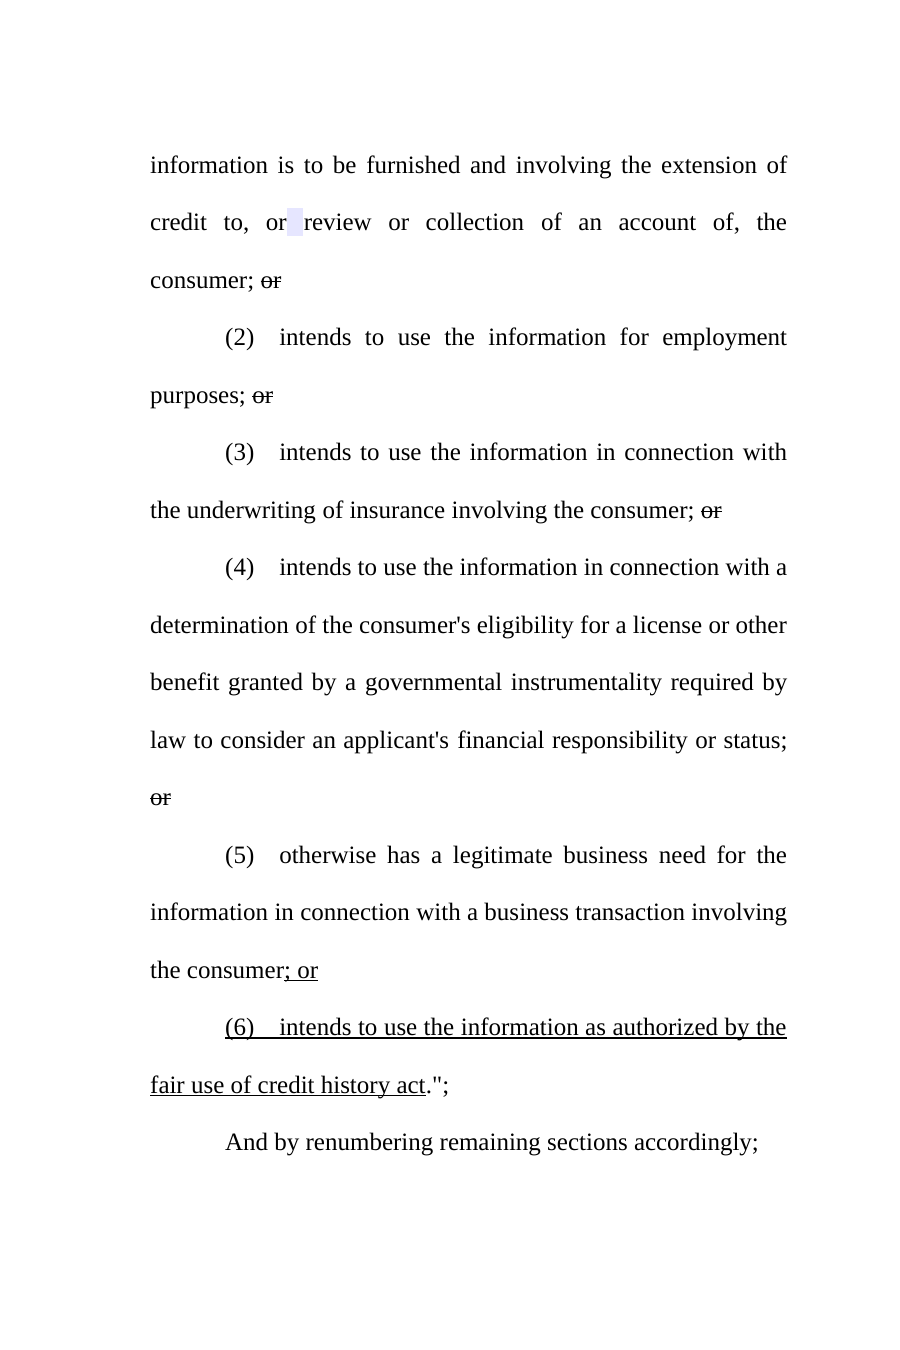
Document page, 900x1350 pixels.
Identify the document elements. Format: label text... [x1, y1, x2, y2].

text information is to be furnished and involving the extension of credit to, or review or collection of an account of, the consumer; or [150, 150, 787, 294]
text (5) otherwise has a legitimate business need for the information in connection with a business transaction involving the consumer; or [150, 840, 787, 984]
text (3) intends to use the information in connection with the underwriting of insurance involving the consumer; or [150, 437, 787, 524]
text (4) intends to use the information in connection with a determination of the consumer's eligibility for a license or other benefit granted by a governmental instrumentality required by law to consider an applicant's financial responsibility or status; or [150, 552, 787, 811]
text (6) intends to use the information as authorized by the fair use of credit history act."; [150, 1012, 787, 1099]
text And by renumbering remaining sections accordingly; [150, 1127, 787, 1156]
text (2) intends to use the information for employment purposes; or [150, 322, 787, 409]
